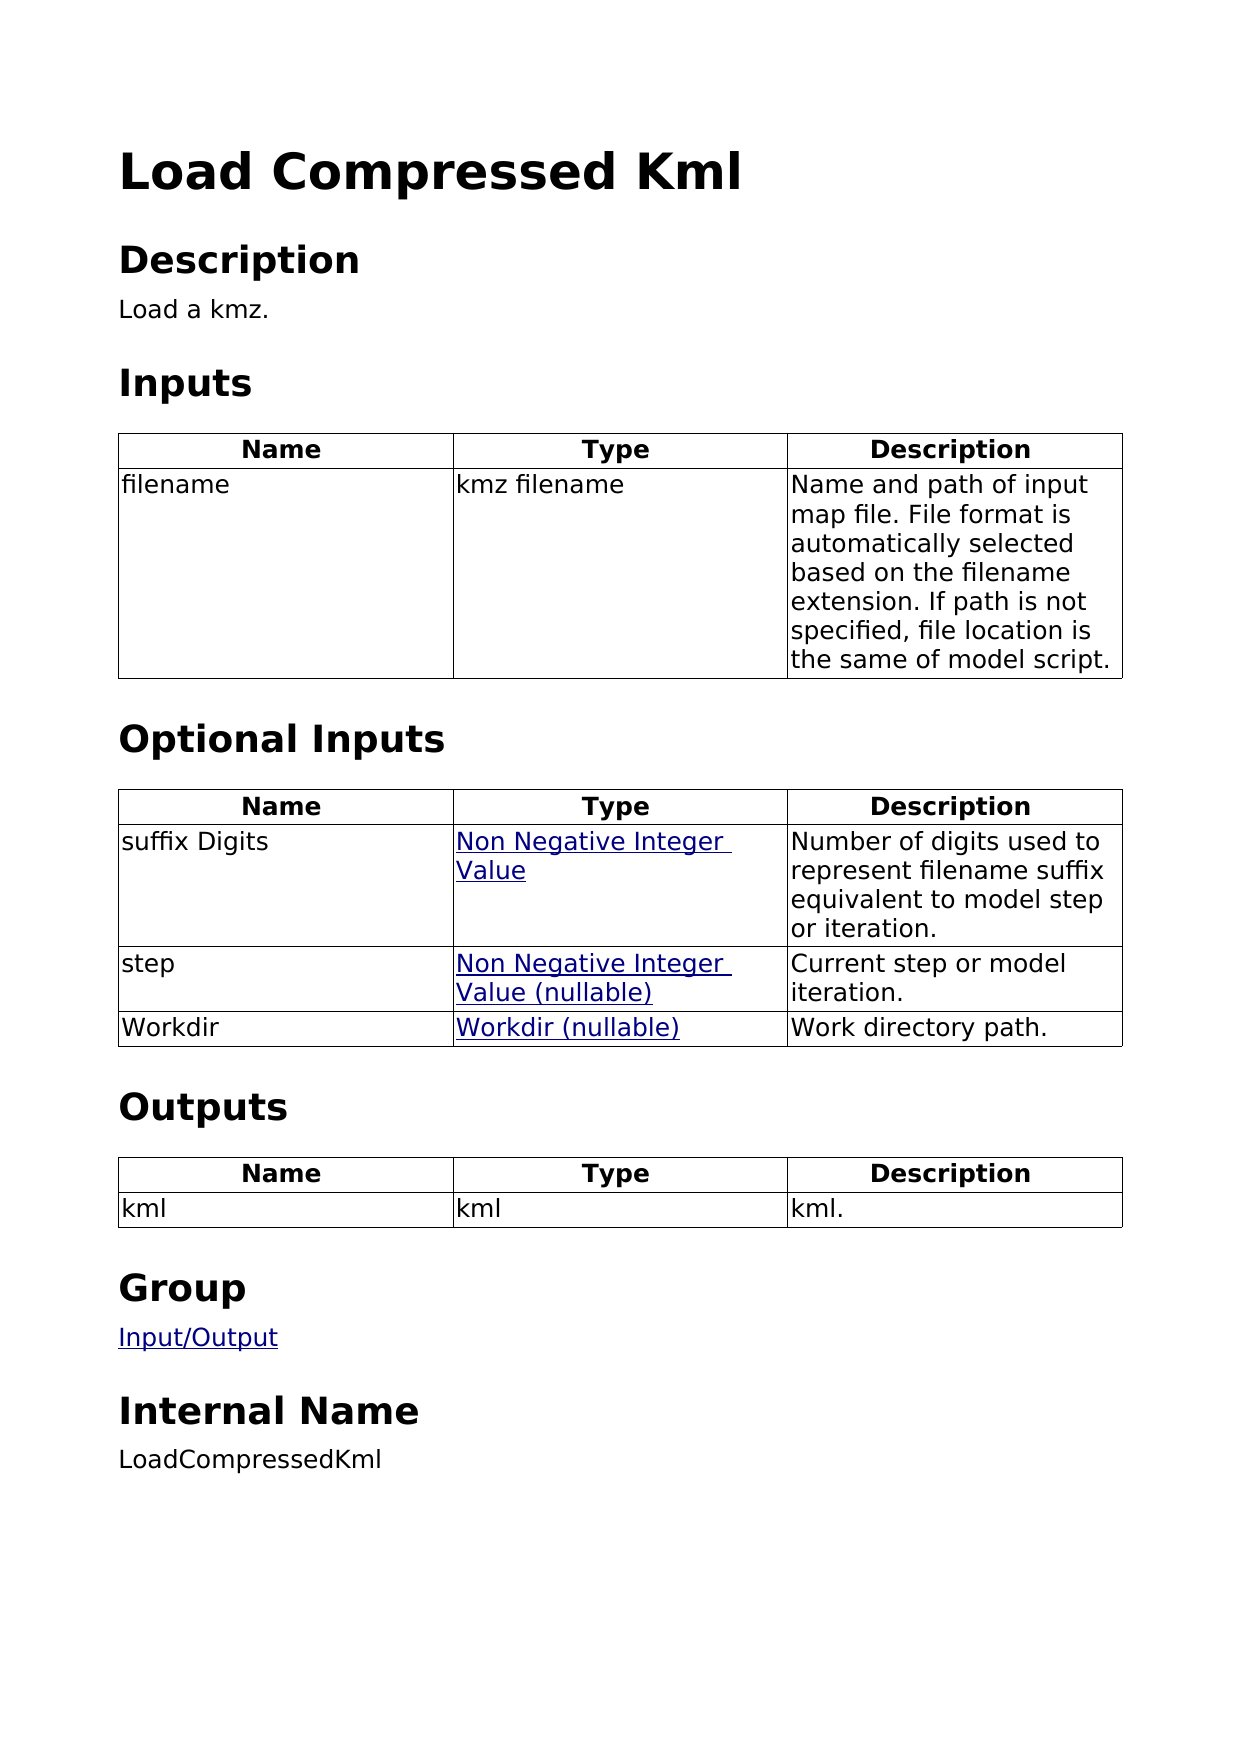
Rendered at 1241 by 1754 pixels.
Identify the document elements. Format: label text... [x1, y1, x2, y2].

table_cell Name and path of input map file. File format is automatically selected based on the filename extension. If path is not specified, file location is the same of model script. [788, 469, 1122, 678]
text Input/Output [118, 1323, 1122, 1352]
table_cell filename [119, 469, 453, 678]
table_cell Non Negative Integer Value [454, 825, 787, 946]
subtitle Inputs [118, 362, 1122, 405]
table_header Description [788, 1158, 1122, 1192]
table_cell Current step or model iteration. [788, 947, 1122, 1011]
table_header Description [788, 434, 1122, 468]
table_header Name [119, 434, 453, 468]
table_cell Number of digits used to represent filename suffix equivalent to model step or iteration. [788, 825, 1122, 946]
table_cell Workdir [119, 1012, 453, 1046]
text LoadCompressedKml [118, 1446, 1122, 1475]
subtitle Outputs [118, 1086, 1122, 1129]
table_cell step [119, 947, 453, 1011]
table_cell Workdir (nullable) [454, 1012, 787, 1046]
table_header Type [454, 1158, 787, 1192]
table_header Type [454, 790, 787, 824]
table_header Name [119, 1158, 453, 1192]
table_cell kmz filename [454, 469, 787, 678]
text Load a kmz. [118, 295, 1122, 324]
subtitle Description [118, 239, 1122, 282]
table_header Description [788, 790, 1122, 824]
table_cell kml [454, 1193, 787, 1227]
subtitle Internal Name [118, 1389, 1122, 1433]
subtitle Optional Inputs [118, 718, 1122, 761]
table_cell Non Negative Integer Value (nullable) [454, 947, 787, 1011]
table_cell Work directory path. [788, 1012, 1122, 1046]
table_cell kml. [788, 1193, 1122, 1227]
subtitle Group [118, 1267, 1122, 1310]
table_cell kml [119, 1193, 453, 1227]
table_header Type [454, 434, 787, 468]
table_header Name [119, 790, 453, 824]
table_cell suffix Digits [119, 825, 453, 946]
subtitle Load Compressed Kml [118, 143, 1122, 201]
